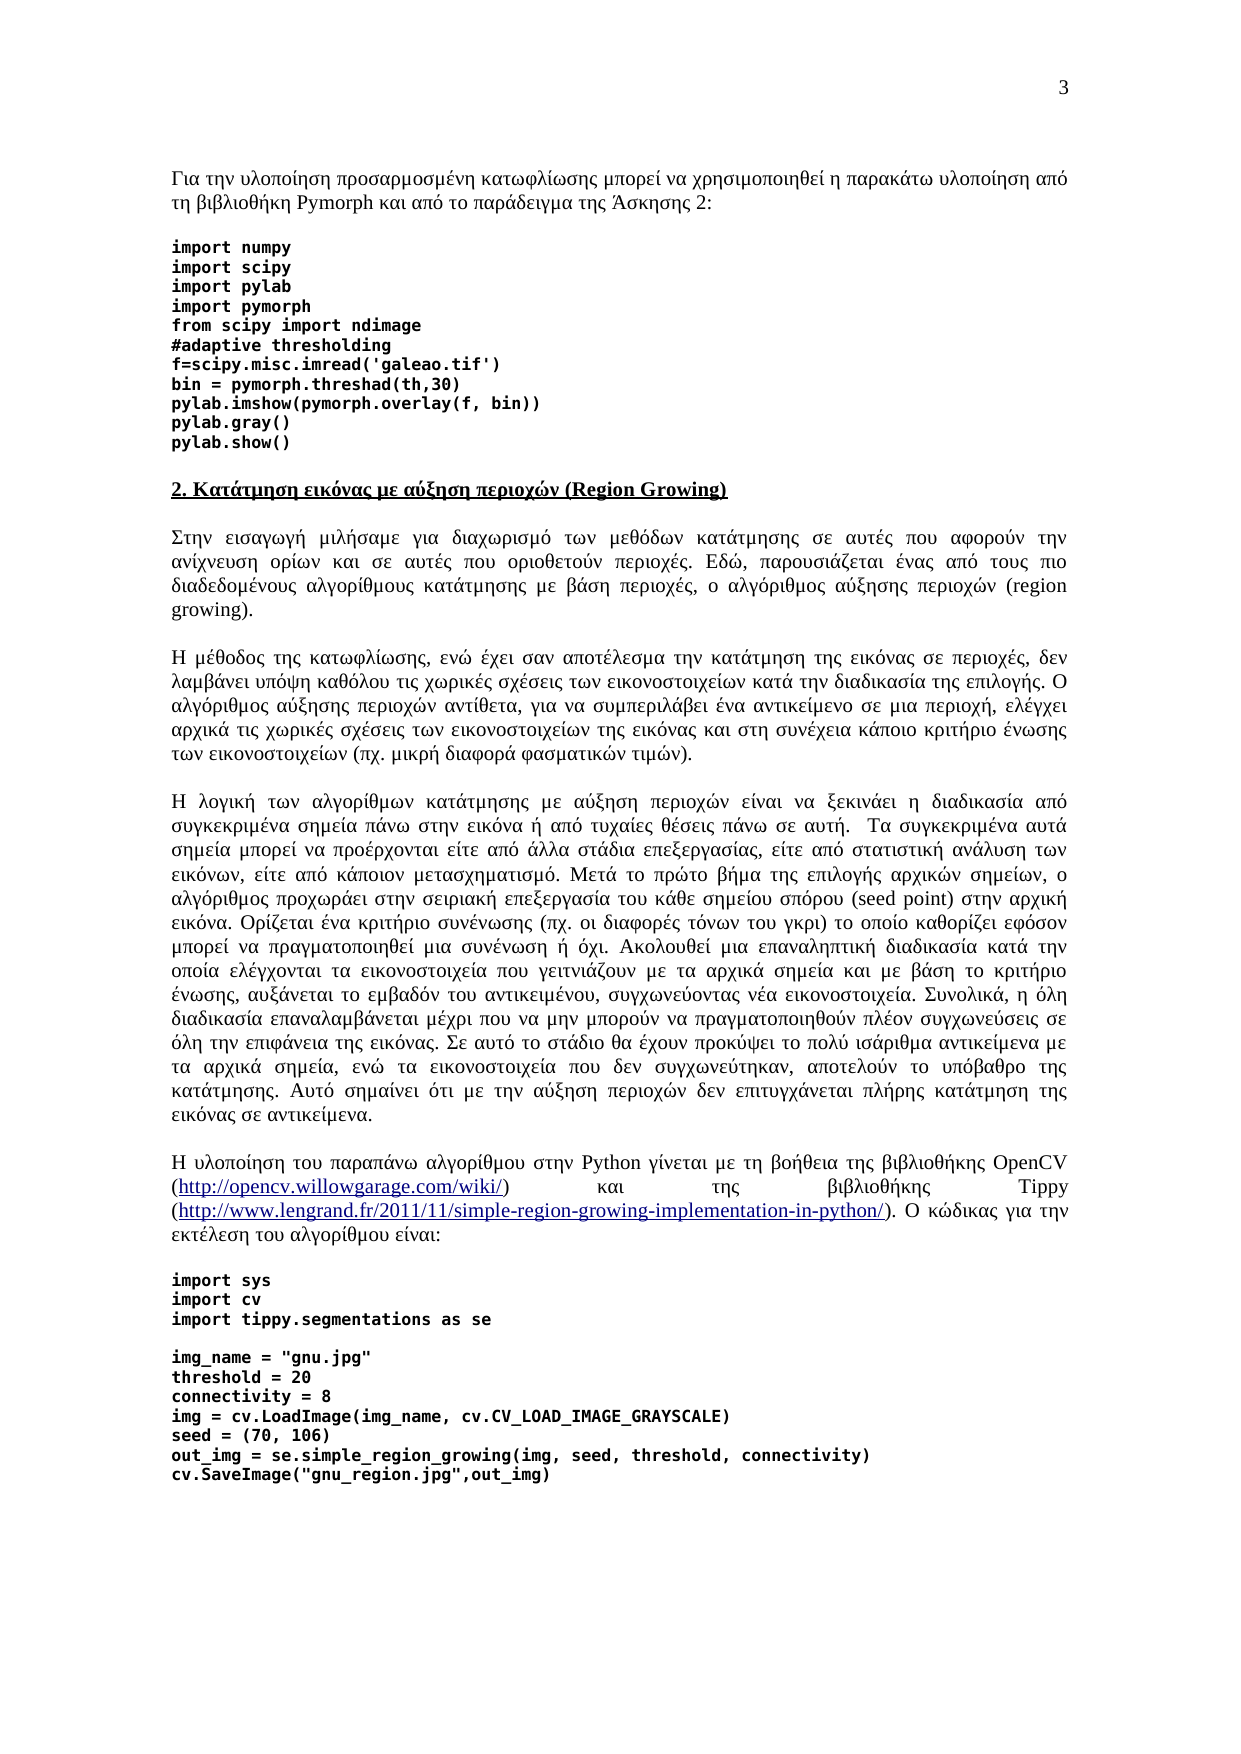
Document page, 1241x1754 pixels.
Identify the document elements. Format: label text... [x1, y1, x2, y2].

text bin = pymorph.threshad(th,30) [171, 374, 1069, 394]
text img_name = "gnu.jpg" [171, 1348, 1069, 1368]
text pylab.gray() [171, 413, 1069, 433]
text pylab.show() [171, 433, 1069, 452]
text Για την υλοποίηση προσαρμοσμένη κατωφλίωσης μπορεί να χρησιμοποιηθεί η παρακάτω υλοποίηση από τη βιβλιοθήκη Pymorph και από το παράδειγμα της Άσκησης 2: [171, 166, 1069, 214]
text import tippy.segmentations as se [171, 1309, 1069, 1329]
text cv.SaveImage("gnu_region.jpg",out_img) [171, 1465, 1069, 1485]
text Η υλοποίηση του παραπάνω αλγορίθμου στην Python γίνεται με τη βοήθεια της βιβλιοθήκης OpenCV (http://opencv.willowgarage.com/wiki/) και της βιβλιοθήκης Tippy (http://www.lengrand.fr/2011/11/simple-region-growing-implementation-in-python/). Ο κώδικας για την εκτέλεση του αλγορίθμου είναι: [171, 1150, 1069, 1246]
text f=scipy.misc.imread('galeao.tif') [171, 355, 1069, 374]
text seed = (70, 106) [171, 1426, 1069, 1446]
text from scipy import ndimage [171, 316, 1069, 335]
text connectivity = 8 [171, 1387, 1069, 1407]
text threshold = 20 [171, 1368, 1069, 1387]
text import pylab [171, 277, 1069, 296]
text 2. Κατάτμηση εικόνας με αύξηση περιοχών (Region Growing) [171, 476, 1069, 500]
text import numpy [171, 238, 1069, 257]
text Η μέθοδος της κατωφλίωσης, ενώ έχει σαν αποτέλεσμα την κατάτμηση της εικόνας σε περιοχές, δεν λαμβάνει υπόψη καθόλου τις χωρικές σχέσεις των εικονοστοιχείων κατά την διαδικασία της επιλογής. Ο αλγόριθμος αύξησης περιοχών αντίθετα, για να συμπεριλάβει ένα αντικείμενο σε μια περιοχή, ελέγχει αρχικά τις χωρικές σχέσεις των εικονοστοιχείων της εικόνας και στη συνέχεια κάποιο κριτήριο ένωσης των εικονοστοιχείων (πχ. μικρή διαφορά φασματικών τιμών). [171, 645, 1069, 765]
text import sys [171, 1270, 1069, 1290]
text import cv [171, 1290, 1069, 1309]
text import scipy [171, 257, 1069, 277]
text #adaptive thresholding [171, 335, 1069, 355]
text Στην εισαγωγή μιλήσαμε για διαχωρισμό των μεθόδων κατάτμησης σε αυτές που αφορούν την ανίχνευση ορίων και σε αυτές που οριοθετούν περιοχές. Εδώ, παρουσιάζεται ένας από τους πιο διαδεδομένους αλγορίθμους κατάτμησης με βάση περιοχές, ο αλγόριθμος αύξησης περιοχών (region growing). [171, 524, 1069, 621]
text pylab.imshow(pymorph.overlay(f, bin)) [171, 394, 1069, 413]
text img = cv.LoadImage(img_name, cv.CV_LOAD_IMAGE_GRAYSCALE) [171, 1407, 1069, 1426]
text out_img = se.simple_region_growing(img, seed, threshold, connectivity) [171, 1446, 1069, 1465]
text import pymorph [171, 296, 1069, 316]
text Η λογική των αλγορίθμων κατάτμησης με αύξηση περιοχών είναι να ξεκινάει η διαδικασία από συγκεκριμένα σημεία πάνω στην εικόνα ή από τυχαίες θέσεις πάνω σε αυτή. Τα συγκεκριμένα αυτά σημεία μπορεί να προέρχονται είτε από άλλα στάδια επεξεργασίας, είτε από στατιστική ανάλυση των εικόνων, είτε από κάποιον μετασχηματισμό. Μετά το πρώτο βήμα της επιλογής αρχικών σημείων, ο αλγόριθμος προχωράει στην σειριακή επεξεργασία του κάθε σημείου σπόρου (seed point) στην αρχική εικόνα. Ορίζεται ένα κριτήριο συνένωσης (πχ. οι διαφορές τόνων του γκρι) το οποίο καθορίζει εφόσον μπορεί να πραγματοποιηθεί μια συνένωση ή όχι. Ακολουθεί μια επαναληπτική διαδικασία κατά την οποία ελέγχονται τα εικονοστοιχεία που γειτνιάζουν με τα αρχικά σημεία και με βάση το κριτήριο ένωσης, αυξάνεται το εμβαδόν του αντικειμένου, συγχωνεύοντας νέα εικονοστοιχεία. Συνολικά, η όλη διαδικασία επαναλαμβάνεται μέχρι που να μην μπορούν να πραγματοποιηθούν πλέον συγχωνεύσεις σε όλη την επιφάνεια της εικόνας. Σε αυτό το στάδιο θα έχουν προκύψει το πολύ ισάριθμα αντικείμενα με τα αρχικά σημεία, ενώ τα εικονοστοιχεία που δεν συγχωνεύτηκαν, αποτελούν το υπόβαθρο της κατάτμησης. Αυτό σημαίνει ότι με την αύξηση περιοχών δεν επιτυγχάνεται πλήρης κατάτμηση της εικόνας σε αντικείμενα. [171, 789, 1069, 1126]
